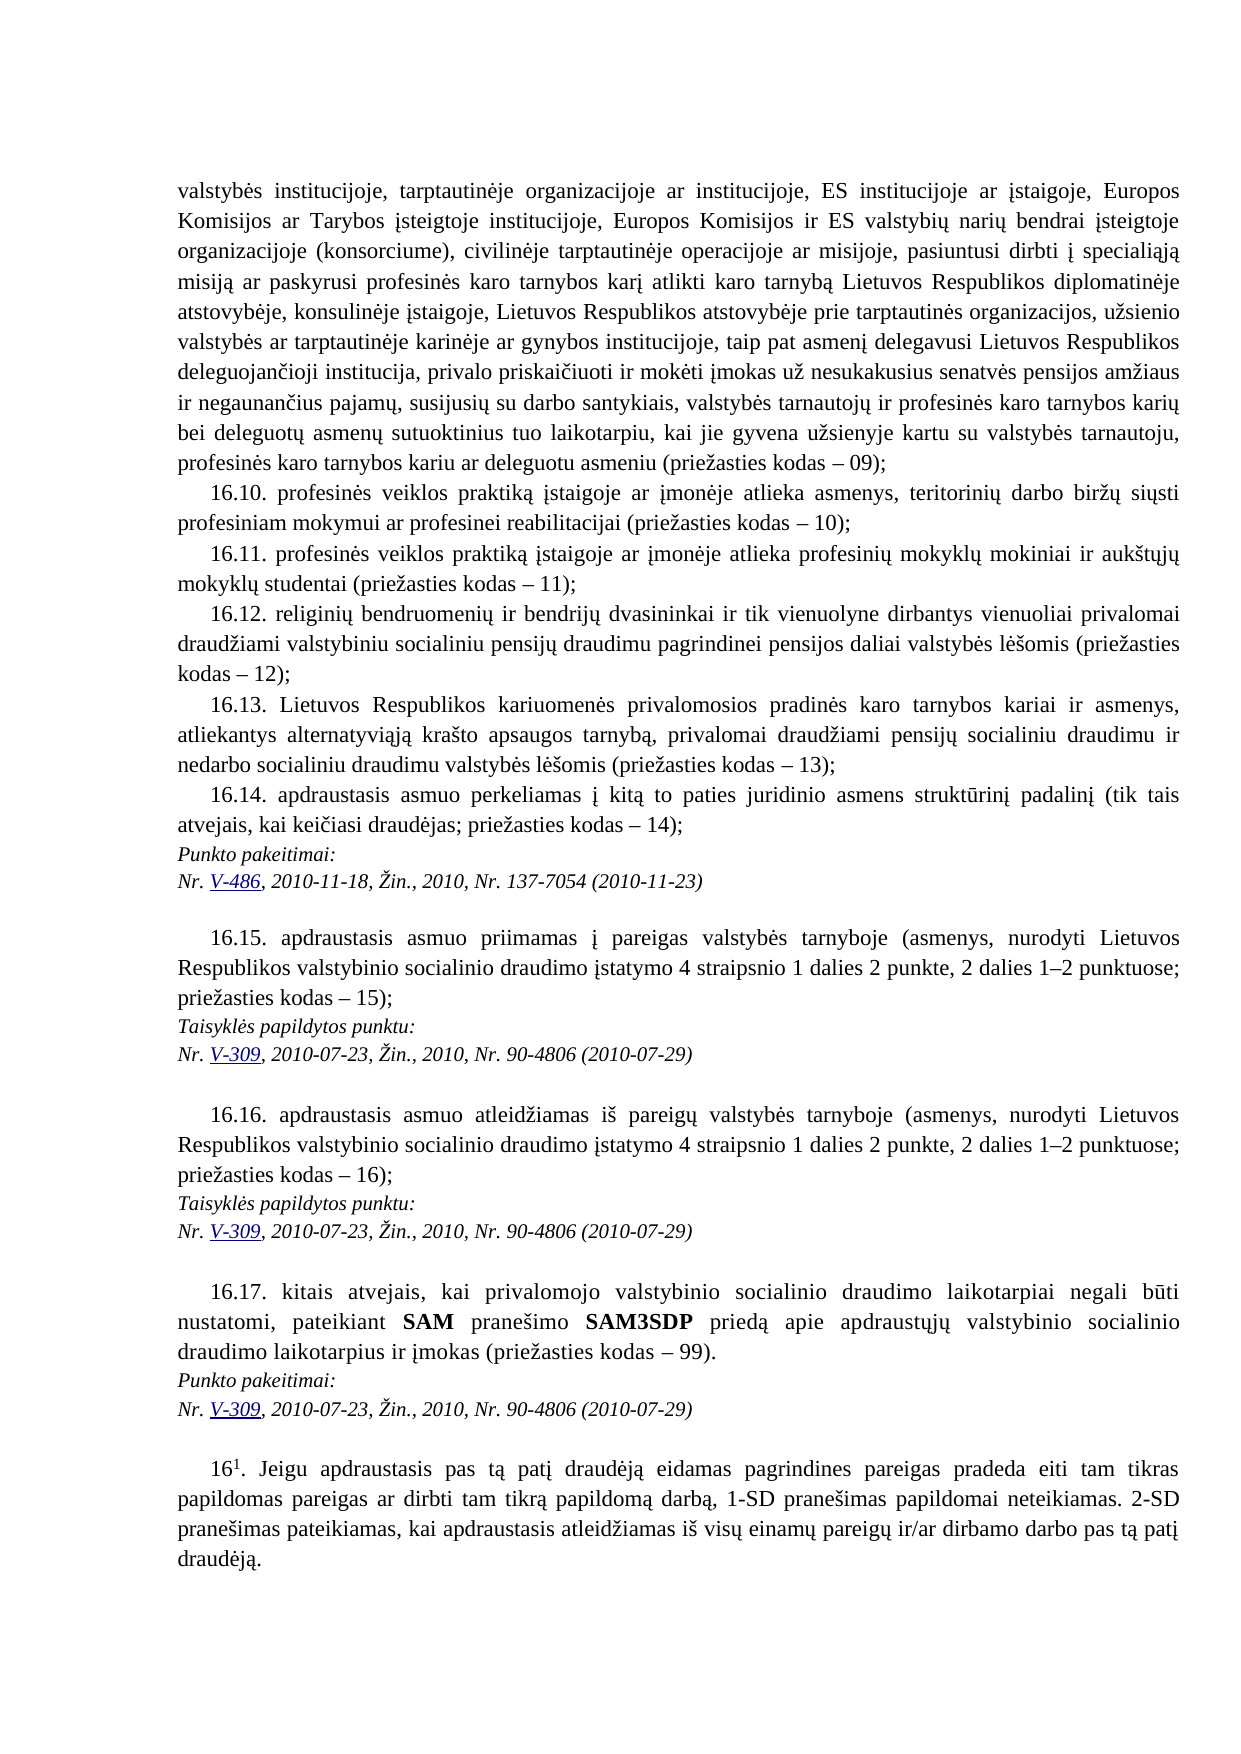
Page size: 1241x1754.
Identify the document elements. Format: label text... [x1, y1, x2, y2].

text 16.10. profesinės veiklos praktiką įstaigoje ar įmonėje atlieka asmenys, teritorinių darbo biržų siųsti profesiniam mokymui ar profesinei reabilitacijai (priežasties kodas – 10); [177, 479, 1181, 536]
text Taisyklės papildytos punktu: [177, 1191, 1181, 1215]
text valstybės institucijoje, tarptautinėje organizacijoje ar institucijoje, ES institucijoje ar įstaigoje, Europos Komisijos ar Tarybos įsteigtoje institucijoje, Europos Komisijos ir ES valstybių narių bendrai įsteigtoje organizacijoje (konsorciume), civilinėje tarptautinėje operacijoje ar misijoje, pasiuntusi dirbti į specialiąją misiją ar paskyrusi profesinės karo tarnybos karį atlikti karo tarnybą Lietuvos Respublikos diplomatinėje atstovybėje, konsulinėje įstaigoje, Lietuvos Respublikos atstovybėje prie tarptautinės organizacijos, užsienio valstybės ar tarptautinėje karinėje ar gynybos institucijoje, taip pat asmenį delegavusi Lietuvos Respublikos deleguojančioji institucija, privalo priskaičiuoti ir mokėti įmokas už nesukakusius senatvės pensijos amžiaus ir negaunančius pajamų, susijusių su darbo santykiais, valstybės tarnautojų ir profesinės karo tarnybos karių bei deleguotų asmenų sutuoktinius tuo laikotarpiu, kai jie gyvena užsienyje kartu su valstybės tarnautoju, profesinės karo tarnybos kariu ar deleguotu asmeniu (priežasties kodas – 09); [177, 177, 1181, 475]
text Punkto pakeitimai: [177, 842, 1181, 866]
text 16.17. kitais atvejais, kai privalomojo valstybinio socialinio draudimo laikotarpiai negali būti nustatomi, pateikiant SAM pranešimo SAM3SDP priedą apie apdraustųjų valstybinio socialinio draudimo laikotarpius ir įmokas (priežasties kodas – 99). [177, 1278, 1181, 1364]
text 16.15. apdraustasis asmuo priimamas į pareigas valstybės tarnyboje (asmenys, nurodyti Lietuvos Respublikos valstybinio socialinio draudimo įstatymo 4 straipsnio 1 dalies 2 punkte, 2 dalies 1–2 punktuose; priežasties kodas – 15); [177, 924, 1181, 1010]
text Nr. V-309, 2010-07-23, Žin., 2010, Nr. 90-4806 (2010-07-29) [177, 1042, 1181, 1066]
text 16.16. apdraustasis asmuo atleidžiamas iš pareigų valstybės tarnyboje (asmenys, nurodyti Lietuvos Respublikos valstybinio socialinio draudimo įstatymo 4 straipsnio 1 dalies 2 punkte, 2 dalies 1–2 punktuose; priežasties kodas – 16); [177, 1101, 1181, 1187]
text Nr. V-309, 2010-07-23, Žin., 2010, Nr. 90-4806 (2010-07-29) [177, 1219, 1181, 1243]
text Taisyklės papildytos punktu: [177, 1014, 1181, 1038]
text 16.13. Lietuvos Respublikos kariuomenės privalomosios pradinės karo tarnybos kariai ir asmenys, atliekantys alternatyviąją krašto apsaugos tarnybą, privalomai draudžiami pensijų socialiniu draudimu ir nedarbo socialiniu draudimu valstybės lėšomis (priežasties kodas – 13); [177, 691, 1181, 777]
text 16.12. religinių bendruomenių ir bendrijų dvasininkai ir tik vienuolyne dirbantys vienuoliai privalomai draudžiami valstybiniu socialiniu pensijų draudimu pagrindinei pensijos daliai valstybės lėšomis (priežasties kodas – 12); [177, 600, 1181, 687]
text Nr. V-486, 2010-11-18, Žin., 2010, Nr. 137-7054 (2010-11-23) [177, 869, 1181, 893]
text 16.11. profesinės veiklos praktiką įstaigoje ar įmonėje atlieka profesinių mokyklų mokiniai ir aukštųjų mokyklų studentai (priežasties kodas – 11); [177, 540, 1181, 596]
text 161. Jeigu apdraustasis pas tą patį draudėją eidamas pagrindines pareigas pradeda eiti tam tikras papildomas pareigas ar dirbti tam tikrą papildomą darbą, 1-SD pranešimas papildomai neteikiamas. 2-SD pranešimas pateikiamas, kai apdraustasis atleidžiamas iš visų einamų pareigų ir/ar dirbamo darbo pas tą patį draudėją. [177, 1455, 1181, 1572]
text Nr. V-309, 2010-07-23, Žin., 2010, Nr. 90-4806 (2010-07-29) [177, 1397, 1181, 1421]
text Punkto pakeitimai: [177, 1368, 1181, 1392]
text 16.14. apdraustasis asmuo perkeliamas į kitą to paties juridinio asmens struktūrinį padalinį (tik tais atvejais, kai keičiasi draudėjas; priežasties kodas – 14); [177, 781, 1181, 838]
